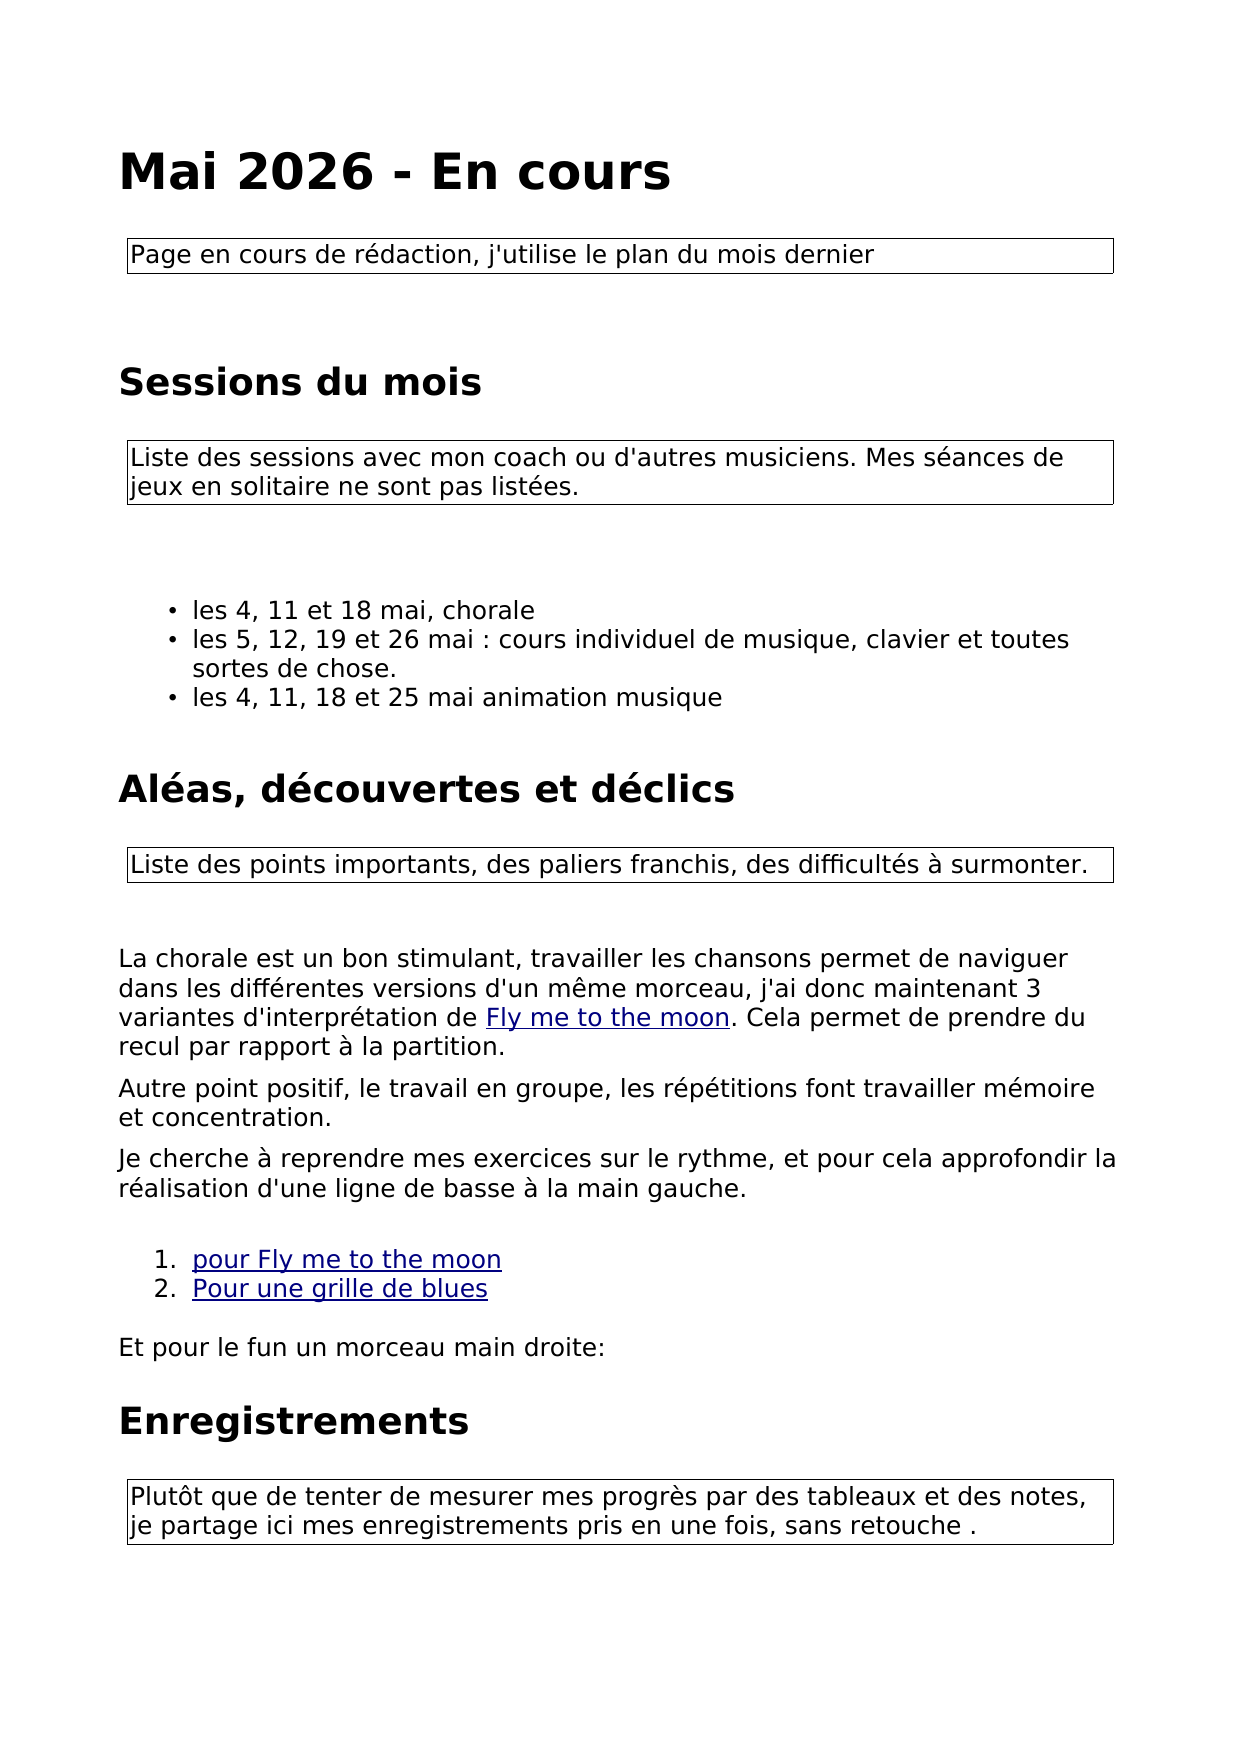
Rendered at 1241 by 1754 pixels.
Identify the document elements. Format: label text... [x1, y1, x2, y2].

text Autre point positif, le travail en groupe, les répétitions font travailler mémoire et concentration. [118, 1074, 1122, 1132]
table_header Liste des points importants, des paliers franchis, des difficultés à surmonter. [128, 848, 1113, 882]
list les 5, 12, 19 et 26 mai : cours individuel de musique, clavier et toutes sortes de chose. [177, 625, 1122, 684]
subtitle Aléas, découvertes et déclics [118, 767, 1122, 811]
text La chorale est un bon stimulant, travailler les chansons permet de naviguer dans les différentes versions d'un même morceau, j'ai donc maintenant 3 variantes d'interprétation de Fly me to the moon. Cela permet de prendre du recul par rapport à la partition. [118, 945, 1122, 1061]
subtitle Mai 2026 - En cours [118, 143, 1122, 201]
list pour Fly me to the moon [177, 1245, 1122, 1274]
table_header Plutôt que de tenter de mesurer mes progrès par des tableaux et des notes, je partage ici mes enregistrements pris en une fois, sans retouche . [128, 1480, 1113, 1543]
subtitle Sessions du mois [118, 360, 1122, 404]
text Et pour le fun un morceau main droite: [118, 1333, 1122, 1362]
table_header Liste des sessions avec mon coach ou d'autres musiciens. Mes séances de jeux en solitaire ne sont pas listées. [128, 441, 1113, 504]
table_header Page en cours de rédaction, j'utilise le plan du mois dernier [128, 239, 1113, 273]
text Je cherche à reprendre mes exercices sur le rythme, et pour cela approfondir la réalisation d'une ligne de basse à la main gauche. [118, 1145, 1122, 1203]
list Pour une grille de blues [177, 1274, 1122, 1303]
subtitle Enregistrements [118, 1399, 1122, 1443]
list les 4, 11, 18 et 25 mai animation musique [177, 684, 1122, 713]
list les 4, 11 et 18 mai, chorale [177, 596, 1122, 625]
